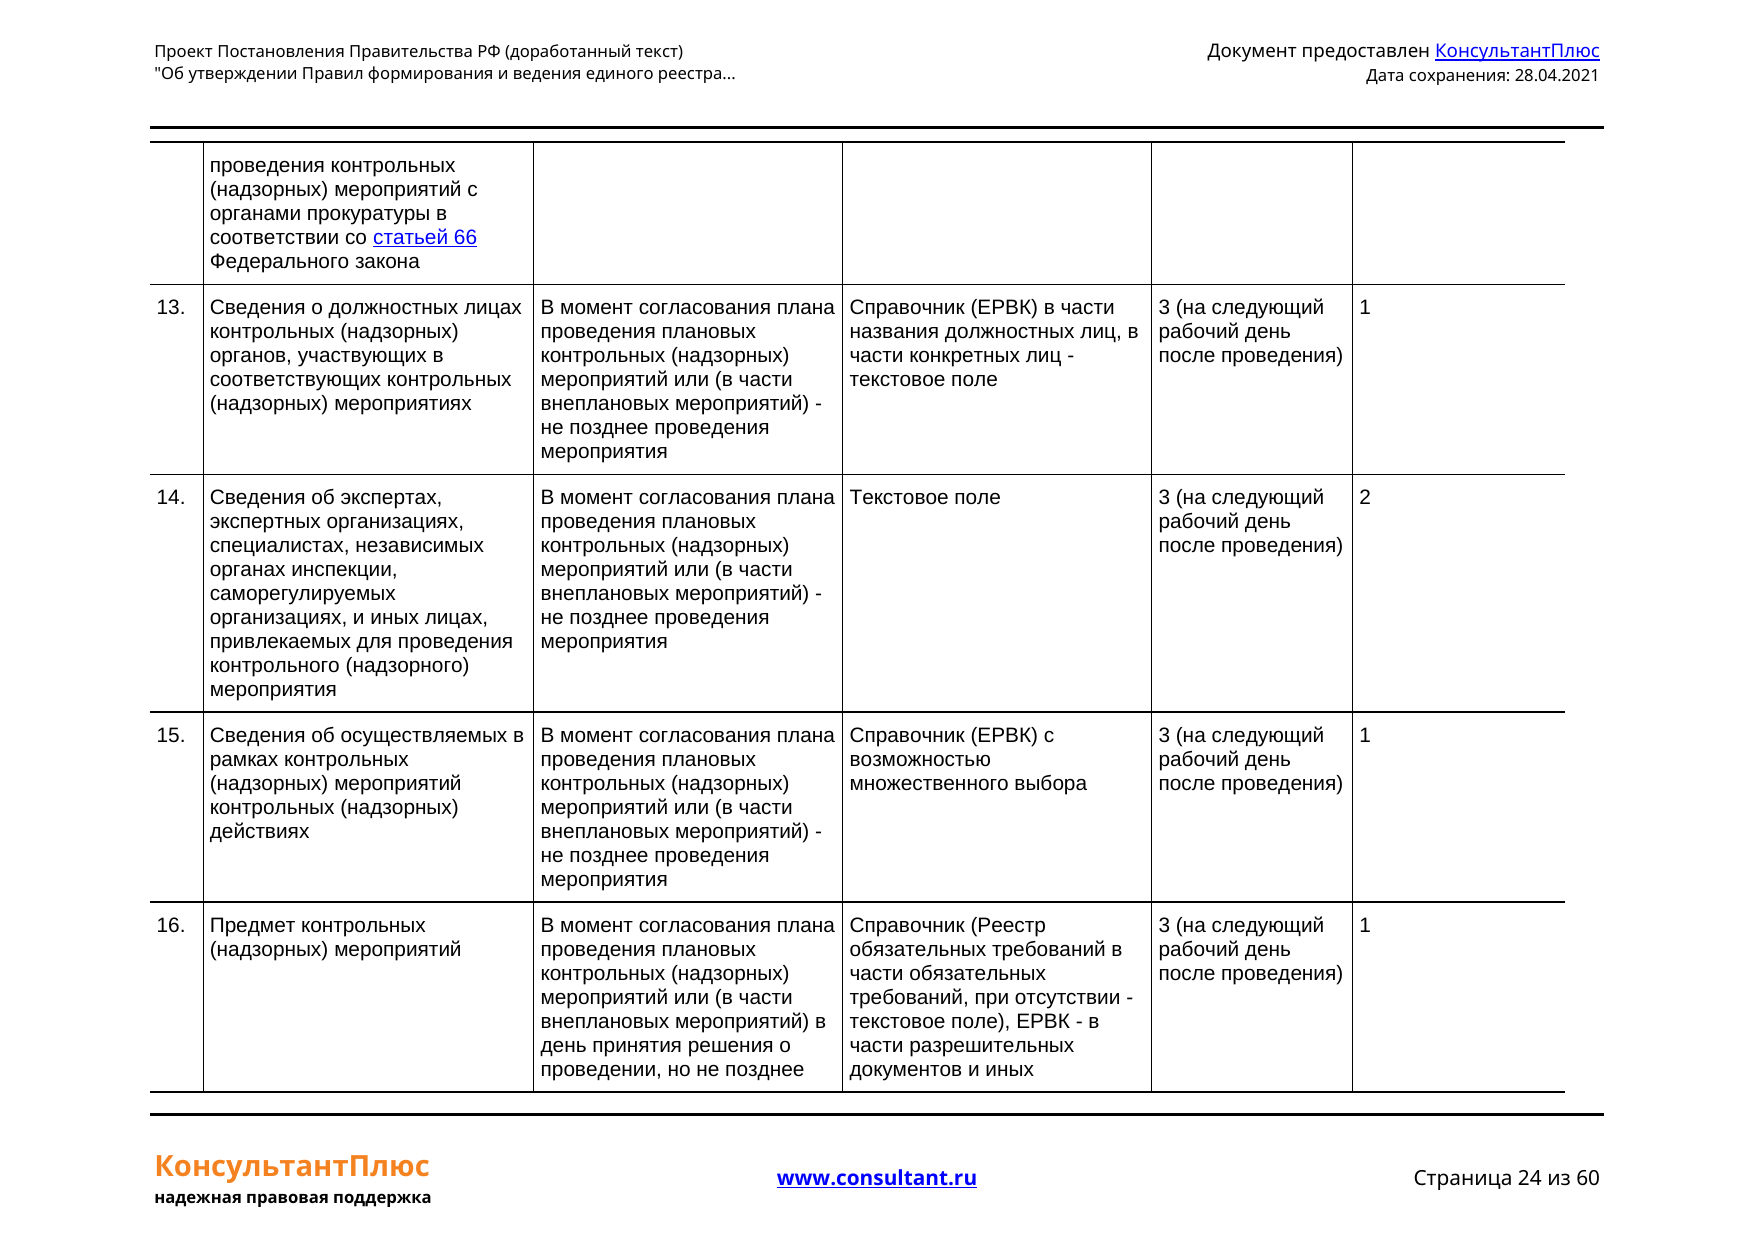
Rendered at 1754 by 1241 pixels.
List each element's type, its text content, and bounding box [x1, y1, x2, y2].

table_cell Сведения об осуществляемых в рамках контрольных (надзорных) мероприятий контрольных (надзорных) действиях [204, 713, 533, 901]
table_cell 1 [1353, 285, 1565, 473]
table_cell 3 (на следующий рабочий день после проведения) [1152, 713, 1352, 901]
table_cell Сведения о должностных лицах контрольных (надзорных) органов, участвующих в соответствующих контрольных (надзорных) мероприятиях [204, 285, 533, 473]
table_cell [843, 143, 1151, 283]
table_cell 3 (на следующий рабочий день после проведения) [1152, 903, 1352, 1091]
table_cell [1353, 143, 1565, 283]
table_cell [534, 143, 842, 283]
table_cell 1 [1353, 713, 1565, 901]
table_cell Текстовое поле [843, 475, 1151, 711]
table_cell 15. [150, 713, 203, 901]
table_cell В момент согласования плана проведения плановых контрольных (надзорных) мероприятий или (в части внеплановых мероприятий) - не позднее проведения мероприятия [534, 475, 842, 711]
table_cell 16. [150, 903, 203, 1091]
table_cell В момент согласования плана проведения плановых контрольных (надзорных) мероприятий или (в части внеплановых мероприятий) - не позднее проведения мероприятия [534, 713, 842, 901]
table_cell В момент согласования плана проведения плановых контрольных (надзорных) мероприятий или (в части внеплановых мероприятий) - не позднее проведения мероприятия [534, 285, 842, 473]
table_cell 1 [1353, 903, 1565, 1091]
table_cell 13. [150, 285, 203, 473]
table_cell В момент согласования плана проведения плановых контрольных (надзорных) мероприятий или (в части внеплановых мероприятий) в день принятия решения о проведении, но не позднее [534, 903, 842, 1091]
table_cell 3 (на следующий рабочий день после проведения) [1152, 285, 1352, 473]
table_cell Сведения об экспертах, экспертных организациях, специалистах, независимых органах инспекции, саморегулируемых организациях, и иных лицах, привлекаемых для проведения контрольного (надзорного) мероприятия [204, 475, 533, 711]
table_cell Справочник (Реестр обязательных требований в части обязательных требований, при отсутствии - текстовое поле), ЕРВК - в части разрешительных документов и иных [843, 903, 1151, 1091]
table_cell 14. [150, 475, 203, 711]
table_cell 3 (на следующий рабочий день после проведения) [1152, 475, 1352, 711]
table_cell Справочник (ЕРВК) в части названия должностных лиц, в части конкретных лиц - текстовое поле [843, 285, 1151, 473]
table_cell Справочник (ЕРВК) с возможностью множественного выбора [843, 713, 1151, 901]
table_cell 2 [1353, 475, 1565, 711]
table_cell [1152, 143, 1352, 283]
table_cell проведения контрольных (надзорных) мероприятий с органами прокуратуры в соответствии со статьей 66 Федерального закона [204, 143, 533, 283]
table_cell [150, 143, 203, 283]
table_cell Предмет контрольных (надзорных) мероприятий [204, 903, 533, 1091]
